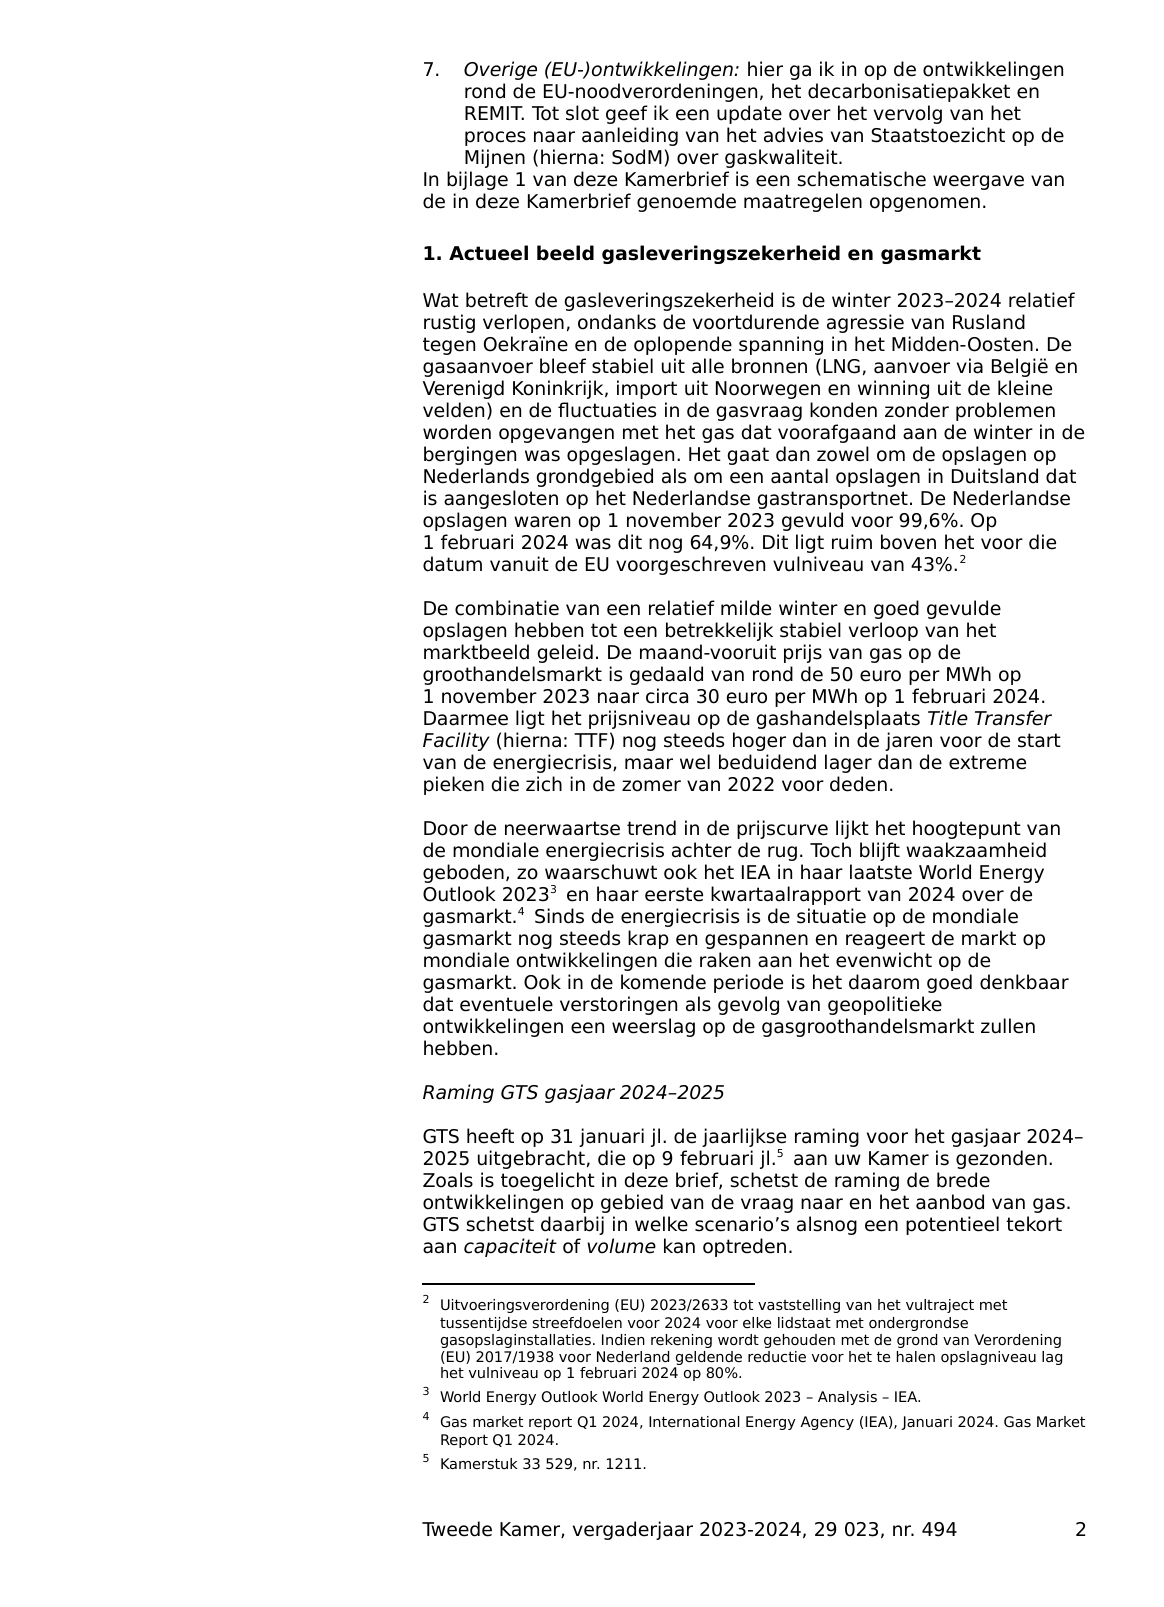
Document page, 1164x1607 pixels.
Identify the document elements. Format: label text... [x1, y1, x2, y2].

text Uitvoeringsverordening (EU) 2023/2633 tot vaststelling van het vultraject met tussentijdse streefdoelen voor 2024 voor elke lidstaat met ondergrondse gasopslaginstallaties. Indien rekening wordt gehouden met de grond van Verordening (EU) 2017/1938 voor Nederland geldende reductie voor het te halen opslagniveau lag het vulniveau op 1 februari 2024 op 80%. [422, 1293, 1087, 1382]
text Door de neerwaartse trend in de prijscurve lijkt het hoogtepunt van de mondiale energiecrisis achter de rug. Toch blijft waakzaamheid geboden, zo waarschuwt ook het IEA in haar laatste World Energy Outlook 2023 en haar eerste kwartaalrapport van 2024 over de gasmarkt. Sinds de energiecrisis is de situatie op de mondiale gasmarkt nog steeds krap en gespannen en reageert de markt op mondiale ontwikkelingen die raken aan het evenwicht op de gasmarkt. Ook in de komende periode is het daarom goed denkbaar dat eventuele verstoringen als gevolg van geopolitieke ontwikkelingen een weerslag op de gasgroothandelsmarkt zullen hebben. [422, 818, 1087, 1059]
text In bijlage 1 van deze Kamerbrief is een schematische weergave van de in deze Kamerbrief genoemde maatregelen opgenomen. [422, 169, 1087, 213]
subtitle Raming GTS gasjaar 2024–2025 [422, 1082, 1087, 1104]
text GTS heeft op 31 januari jl. de jaarlijkse raming voor het gasjaar 2024–2025 uitgebracht, die op 9 februari jl. aan uw Kamer is gezonden. Zoals is toegelicht in deze brief, schetst de raming de brede ontwikkelingen op gebied van de vraag naar en het aanbod van gas. GTS schetst daarbij in welke scenario’s alsnog een potentieel tekort aan capaciteit of volume kan optreden. [422, 1126, 1087, 1258]
text Gas market report Q1 2024, International Energy Agency (IEA), Januari 2024. Gas Market Report Q1 2024. [422, 1410, 1087, 1449]
text Wat betreft de gasleveringszekerheid is de winter 2023–2024 relatief rustig verlopen, ondanks de voortdurende agressie van Rusland tegen Oekraïne en de oplopende spanning in het Midden-Oosten. De gasaanvoer bleef stabiel uit alle bronnen (LNG, aanvoer via België en Verenigd Koninkrijk, import uit Noorwegen en winning uit de kleine velden) en de fluctuaties in de gasvraag konden zonder problemen worden opgevangen met het gas dat voorafgaand aan de winter in de bergingen was opgeslagen. Het gaat dan zowel om de opslagen op Nederlands grondgebied als om een aantal opslagen in Duitsland dat is aangesloten op het Nederlandse gastransportnet. De Nederlandse opslagen waren op 1 november 2023 gevuld voor 99,6%. Op 1 februari 2024 was dit nog 64,9%. Dit ligt ruim boven het voor die datum vanuit de EU voorgeschreven vulniveau van 43%. [422, 290, 1087, 576]
text 7. Overige (EU-)ontwikkelingen: hier ga ik in op de ontwikkelingen rond de EU-noodverordeningen, het decarbonisatiepakket en REMIT. Tot slot geef ik een update over het vervolg van het proces naar aanleiding van het advies van Staatstoezicht op de Mijnen (hierna: SodM) over gaskwaliteit. [422, 59, 1087, 169]
text Kamerstuk 33 529, nr. 1211. [422, 1452, 1087, 1474]
text World Energy Outlook World Energy Outlook 2023 – Analysis – IEA. [422, 1385, 1087, 1407]
subtitle 1. Actueel beeld gasleveringszekerheid en gasmarkt [422, 243, 1087, 265]
text De combinatie van een relatief milde winter en goed gevulde opslagen hebben tot een betrekkelijk stabiel verloop van het marktbeeld geleid. De maand-vooruit prijs van gas op de groothandelsmarkt is gedaald van rond de 50 euro per MWh op 1 november 2023 naar circa 30 euro per MWh op 1 februari 2024. Daarmee ligt het prijsniveau op de gashandelsplaats Title Transfer Facility (hierna: TTF) nog steeds hoger dan in de jaren voor de start van de energiecrisis, maar wel beduidend lager dan de extreme pieken die zich in de zomer van 2022 voor deden. [422, 598, 1087, 796]
